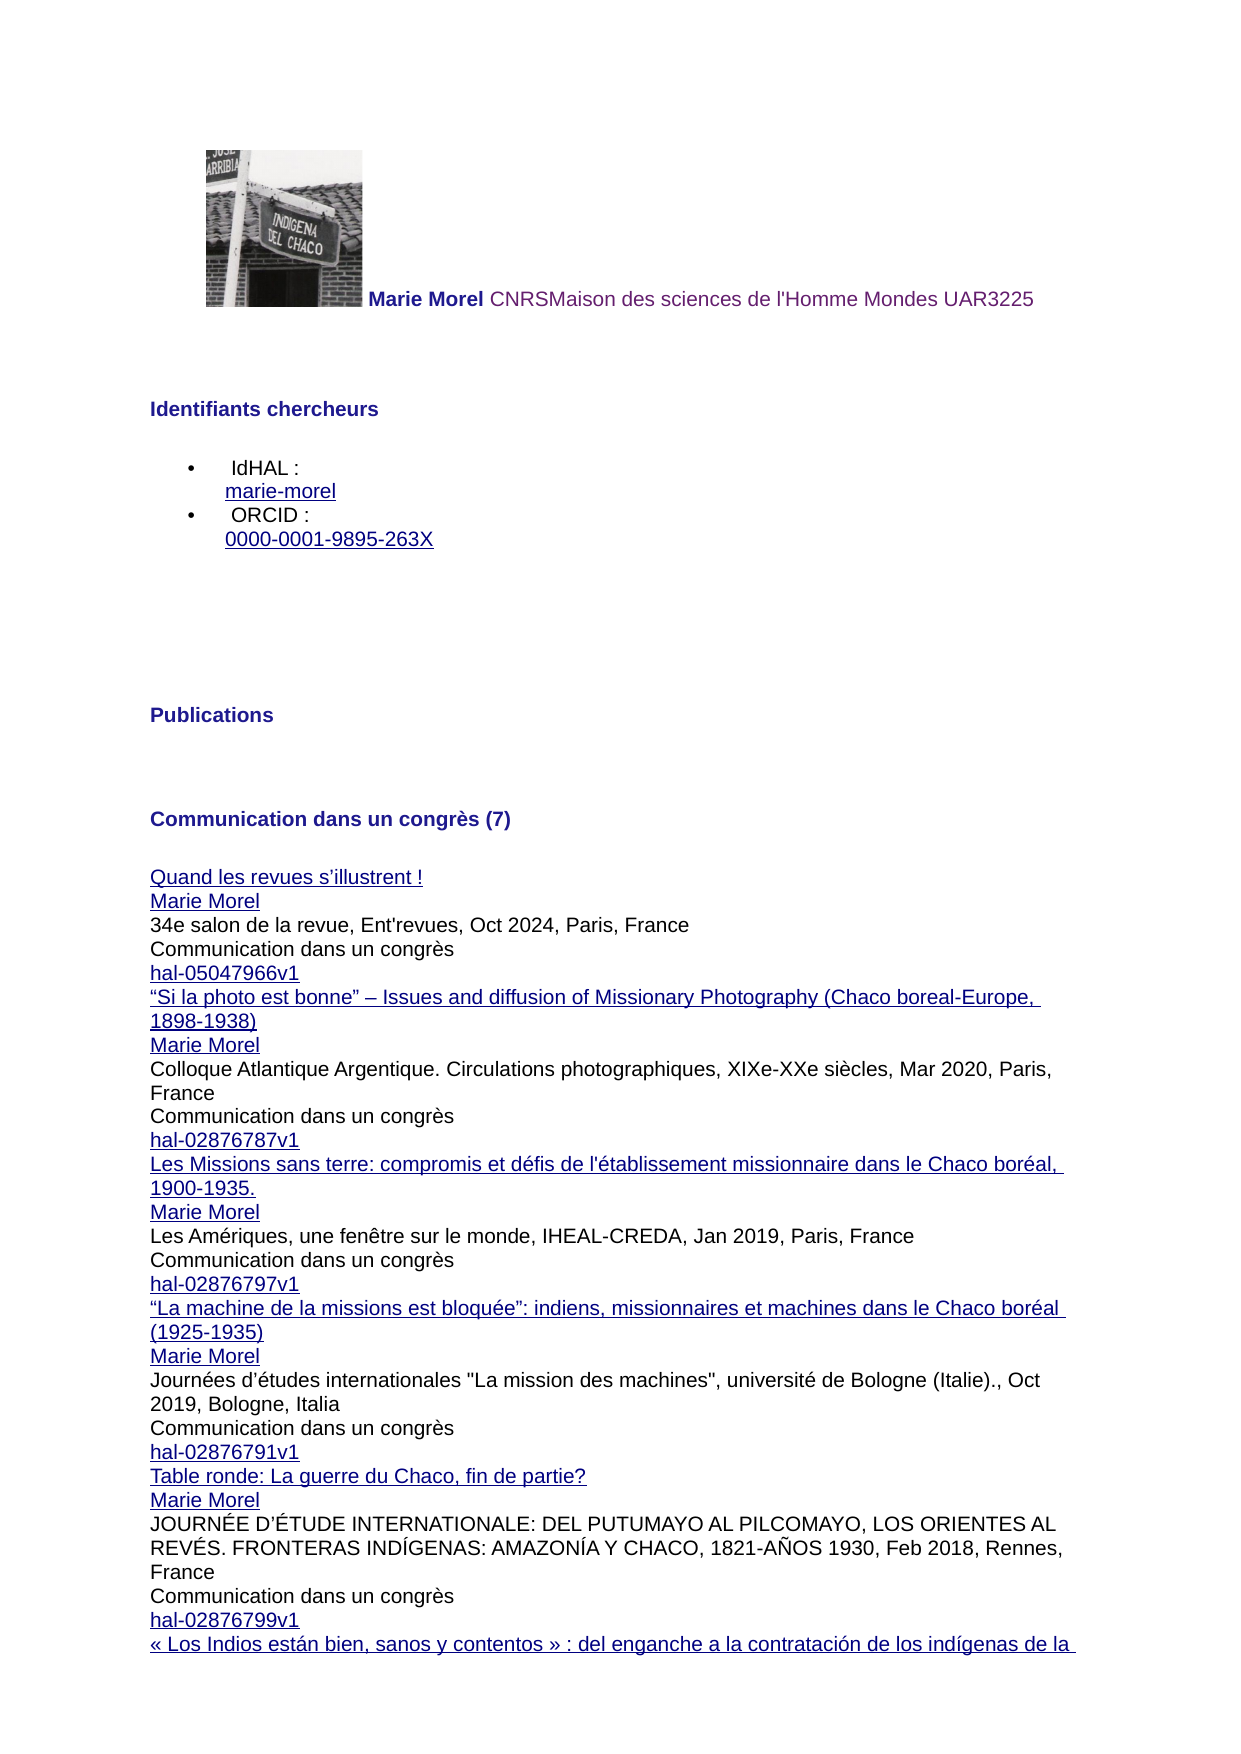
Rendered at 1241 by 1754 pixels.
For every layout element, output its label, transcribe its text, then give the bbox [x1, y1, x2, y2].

subtitle Publications [150, 703, 1090, 727]
list ORCID : [187, 503, 1090, 527]
subtitle Marie Morel CNRSMaison des sciences de l'Homme Mondes UAR3225 [150, 150, 1090, 311]
list marie-morel [187, 479, 1090, 503]
table_header Quand les revues s’illustrent ! Marie Morel 34e salon de la revue, Ent'revues, Oct 2024, Paris, France Communication dans un congrès hal-05047966v1 [150, 865, 1090, 984]
picture [206, 150, 363, 307]
list 0000-0001-9895-263X [187, 527, 1090, 551]
subtitle Communication dans un congrès (7) [150, 806, 1090, 830]
table_cell Les Missions sans terre: compromis et défis de l'établissement missionnaire dans le Chaco boréal, 1900-1935. Marie Morel Les Amériques, une fenêtre sur le monde, IHEAL-CREDA, Jan 2019, Paris, France Communication dans un congrès hal-02876797v1 [150, 1152, 1090, 1296]
table_cell “Si la photo est bonne” – Issues and diffusion of Missionary Photography (Chaco boreal-Europe, 1898-1938) Marie Morel Colloque Atlantique Argentique. Circulations photographiques, XIXe-XXe siècles, Mar 2020, Paris, France Communication dans un congrès hal-02876787v1 [150, 985, 1090, 1152]
subtitle Identifiants chercheurs [150, 397, 1090, 421]
list IdHAL : [187, 455, 1090, 479]
table_cell « Los Indios están bien, sanos y contentos » : del enganche a la contratación de los indígenas de la [150, 1631, 1090, 1655]
table_cell “La machine de la missions est bloquée”: indiens, missionnaires et machines dans le Chaco boréal (1925-1935) Marie Morel Journées d’études internationales "La mission des machines", université de Bologne (Italie)., Oct 2019, Bologne, Italia Communication dans un congrès hal-02876791v1 [150, 1296, 1090, 1464]
table_cell Table ronde: La guerre du Chaco, fin de partie? Marie Morel JOURNÉE D’ÉTUDE INTERNATIONALE: DEL PUTUMAYO AL PILCOMAYO, LOS ORIENTES AL REVÉS. FRONTERAS INDÍGENAS: AMAZONÍA Y CHACO, 1821-AÑOS 1930, Feb 2018, Rennes, France Communication dans un congrès hal-02876799v1 [150, 1464, 1090, 1631]
